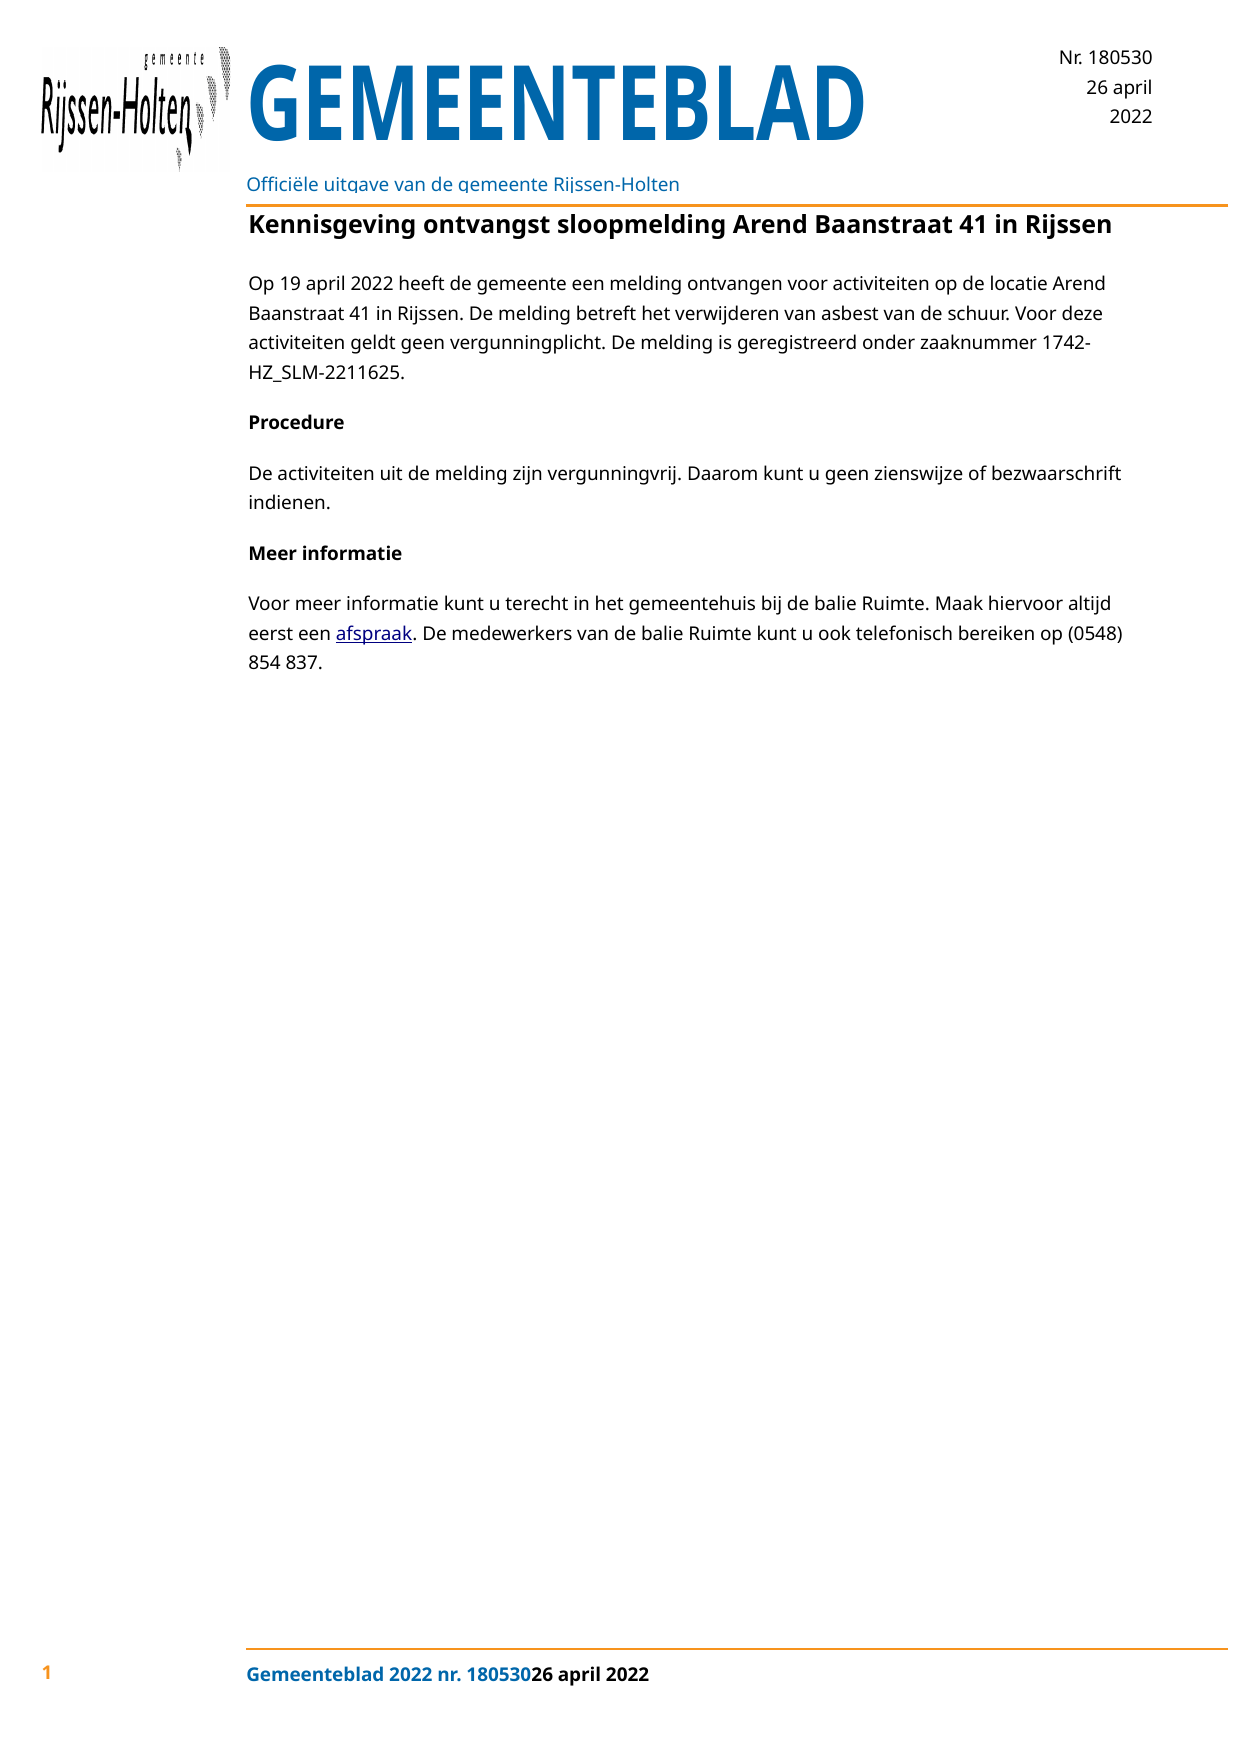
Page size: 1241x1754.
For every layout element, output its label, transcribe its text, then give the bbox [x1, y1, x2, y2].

text Kennisgeving ontvangst sloopmelding Arend Baanstraat 41 in Rijssen [248, 207, 1152, 241]
text Procedure [248, 409, 1152, 435]
text Op 19 april 2022 heeft de gemeente een melding ontvangen voor activiteiten op de locatie Arend Baanstraat 41 in Rijssen. De melding betreft het verwijderen van asbest van de schuur. Voor deze activiteiten geldt geen vergunningplicht. De melding is geregistreerd onder zaaknummer 1742-HZ_SLM-2211625. [248, 270, 1152, 385]
text Voor meer informatie kunt u terecht in het gemeentehuis bij de balie Ruimte. Maak hiervoor altijd eerst een afspraak. De medewerkers van de balie Ruimte kunt u ook telefonisch bereiken op (0548) 854 837. [248, 590, 1152, 675]
picture [41, 47, 231, 172]
text De activiteiten uit de melding zijn vergunningvrij. Daarom kunt u geen zienswijze of bezwaarschrift indienen. [248, 460, 1152, 515]
text Meer informatie [248, 540, 1152, 566]
